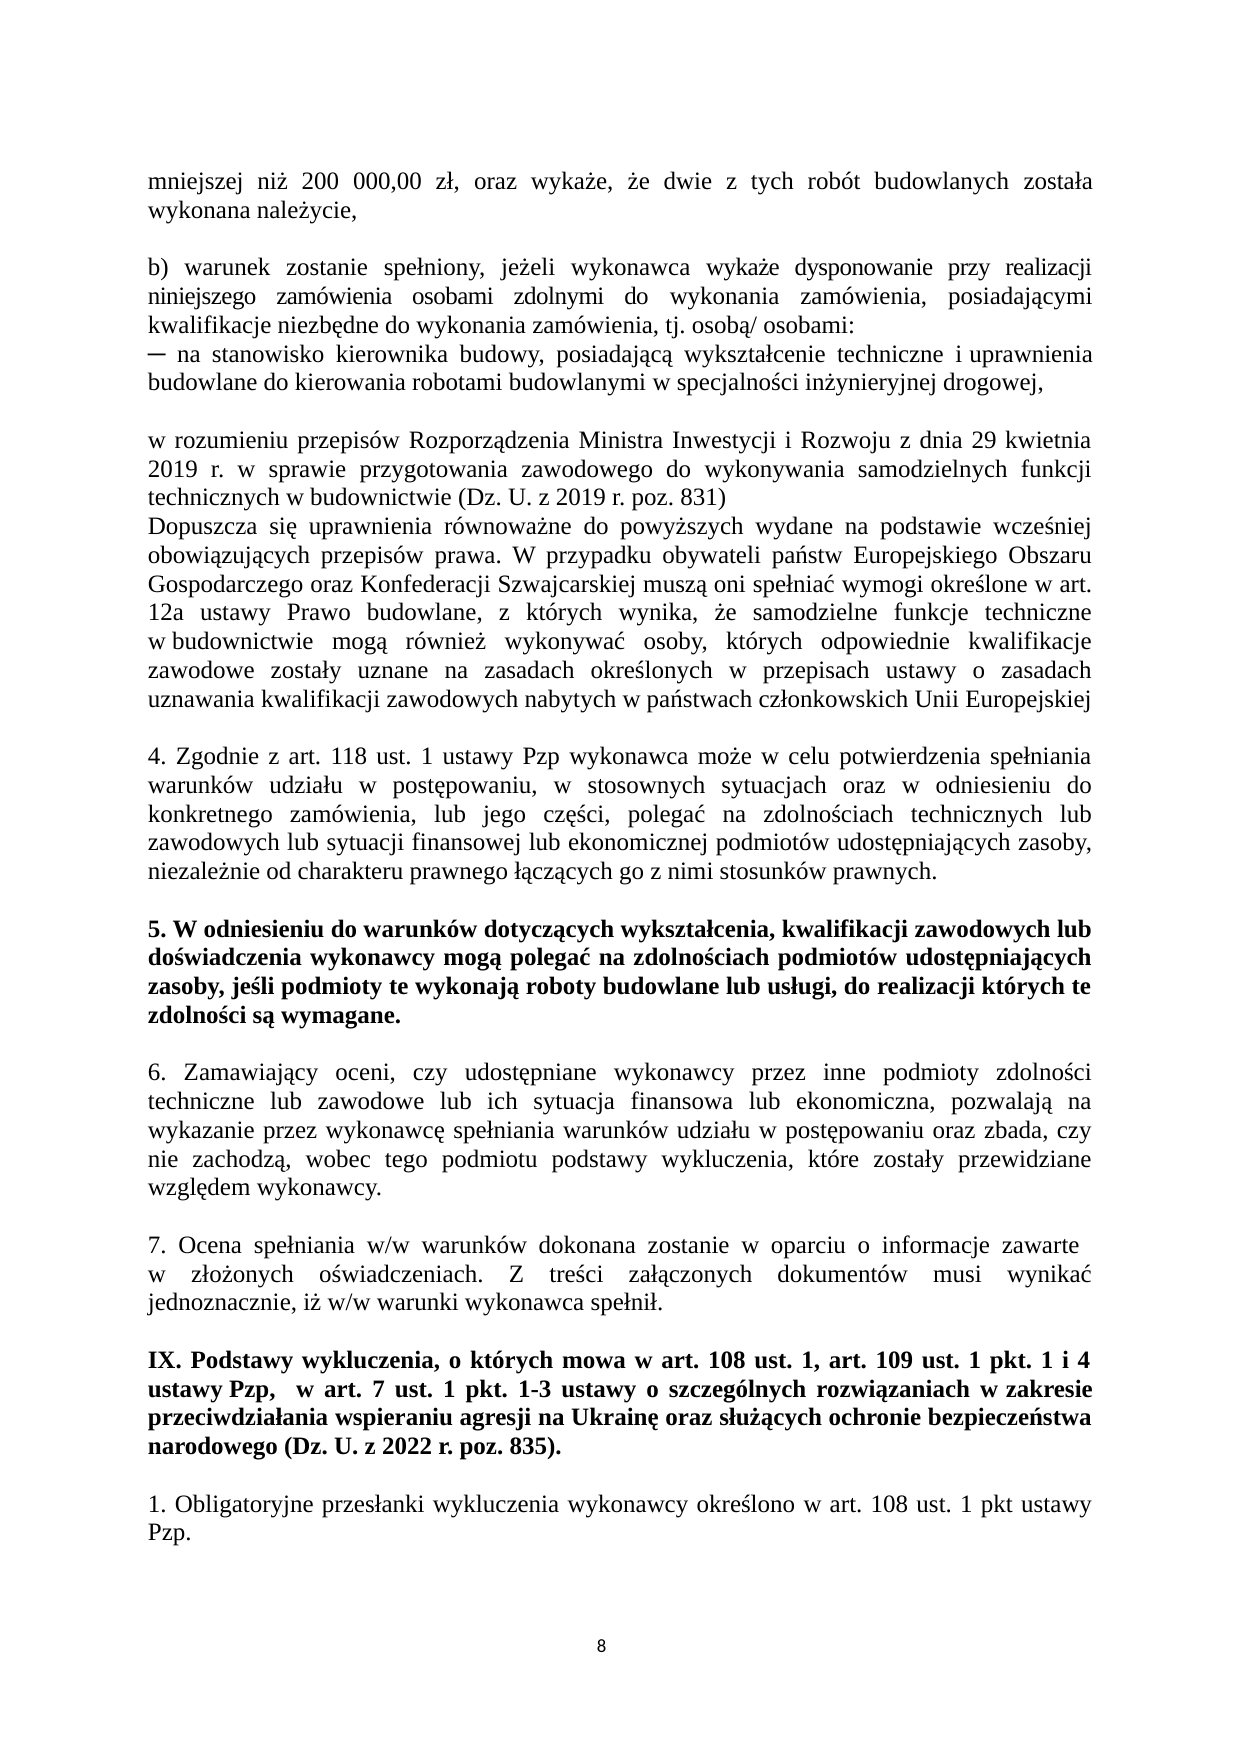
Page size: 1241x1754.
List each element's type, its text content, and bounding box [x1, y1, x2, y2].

text mniejszej niż 200 000,00 zł, oraz wykaże, że dwie z tych robót budowlanych została wykonana należycie, [148, 166, 1093, 224]
text ─ na stanowisko kierownika budowy, posiadającą wykształcenie techniczne i uprawnienia budowlane do kierowania robotami budowlanymi w specjalności inżynieryjnej drogowej, [148, 339, 1093, 396]
text w rozumieniu przepisów Rozporządzenia Ministra Inwestycji i Rozwoju z dnia 29 kwietnia 2019 r. w sprawie przygotowania zawodowego do wykonywania samodzielnych funkcji technicznych w budownictwie (Dz. U. z 2019 r. poz. 831) [148, 425, 1093, 511]
text 5. W odniesieniu do warunków dotyczących wykształcenia, kwalifikacji zawodowych lub doświadczenia wykonawcy mogą polegać na zdolnościach podmiotów udostępniających zasoby, jeśli podmioty te wykonają roboty budowlane lub usługi, do realizacji których te zdolności są wymagane. [148, 914, 1093, 1029]
text Dopuszcza się uprawnienia równoważne do powyższych wydane na podstawie wcześniej obowiązujących przepisów prawa. W przypadku obywateli państw Europejskiego Obszaru Gospodarczego oraz Konfederacji Szwajcarskiej muszą oni spełniać wymogi określone w art. 12a ustawy Prawo budowlane, z których wynika, że samodzielne funkcje techniczne w budownictwie mogą również wykonywać osoby, których odpowiednie kwalifikacje zawodowe zostały uznane na zasadach określonych w przepisach ustawy o zasadach uznawania kwalifikacji zawodowych nabytych w państwach członkowskich Unii Europejskiej [148, 511, 1093, 712]
text 6. Zamawiający oceni, czy udostępniane wykonawcy przez inne podmioty zdolności techniczne lub zawodowe lub ich sytuacja finansowa lub ekonomiczna, pozwalają na wykazanie przez wykonawcę spełniania warunków udziału w postępowaniu oraz zbada, czy nie zachodzą, wobec tego podmiotu podstawy wykluczenia, które zostały przewidziane względem wykonawcy. [148, 1057, 1093, 1201]
text 4. Zgodnie z art. 118 ust. 1 ustawy Pzp wykonawca może w celu potwierdzenia spełniania warunków udziału w postępowaniu, w stosownych sytuacjach oraz w odniesieniu do konkretnego zamówienia, lub jego części, polegać na zdolnościach technicznych lub zawodowych lub sytuacji finansowej lub ekonomicznej podmiotów udostępniających zasoby, niezależnie od charakteru prawnego łączących go z nimi stosunków prawnych. [148, 741, 1093, 885]
text 7. Ocena spełniania w/w warunków dokonana zostanie w oparciu o informacje zawarte w złożonych oświadczeniach. Z treści załączonych dokumentów musi wynikać jednoznacznie, iż w/w warunki wykonawca spełnił. [148, 1230, 1093, 1316]
text IX. Podstawy wykluczenia, o których mowa w art. 108 ust. 1, art. 109 ust. 1 pkt. 1 i 4 ustawy Pzp, w art. 7 ust. 1 pkt. 1-3 ustawy o szczególnych rozwiązaniach w zakresie przeciwdziałania wspieraniu agresji na Ukrainę oraz służących ochronie bezpieczeństwa narodowego (Dz. U. z 2022 r. poz. 835). [148, 1345, 1093, 1460]
text b) warunek zostanie spełniony, jeżeli wykonawca wykaże dysponowanie przy realizacji niniejszego zamówienia osobami zdolnymi do wykonania zamówienia, posiadającymi kwalifikacje niezbędne do wykonania zamówienia, tj. osobą/ osobami: [148, 252, 1093, 339]
text 1. Obligatoryjne przesłanki wykluczenia wykonawcy określono w art. 108 ust. 1 pkt ustawy Pzp. [148, 1489, 1093, 1546]
